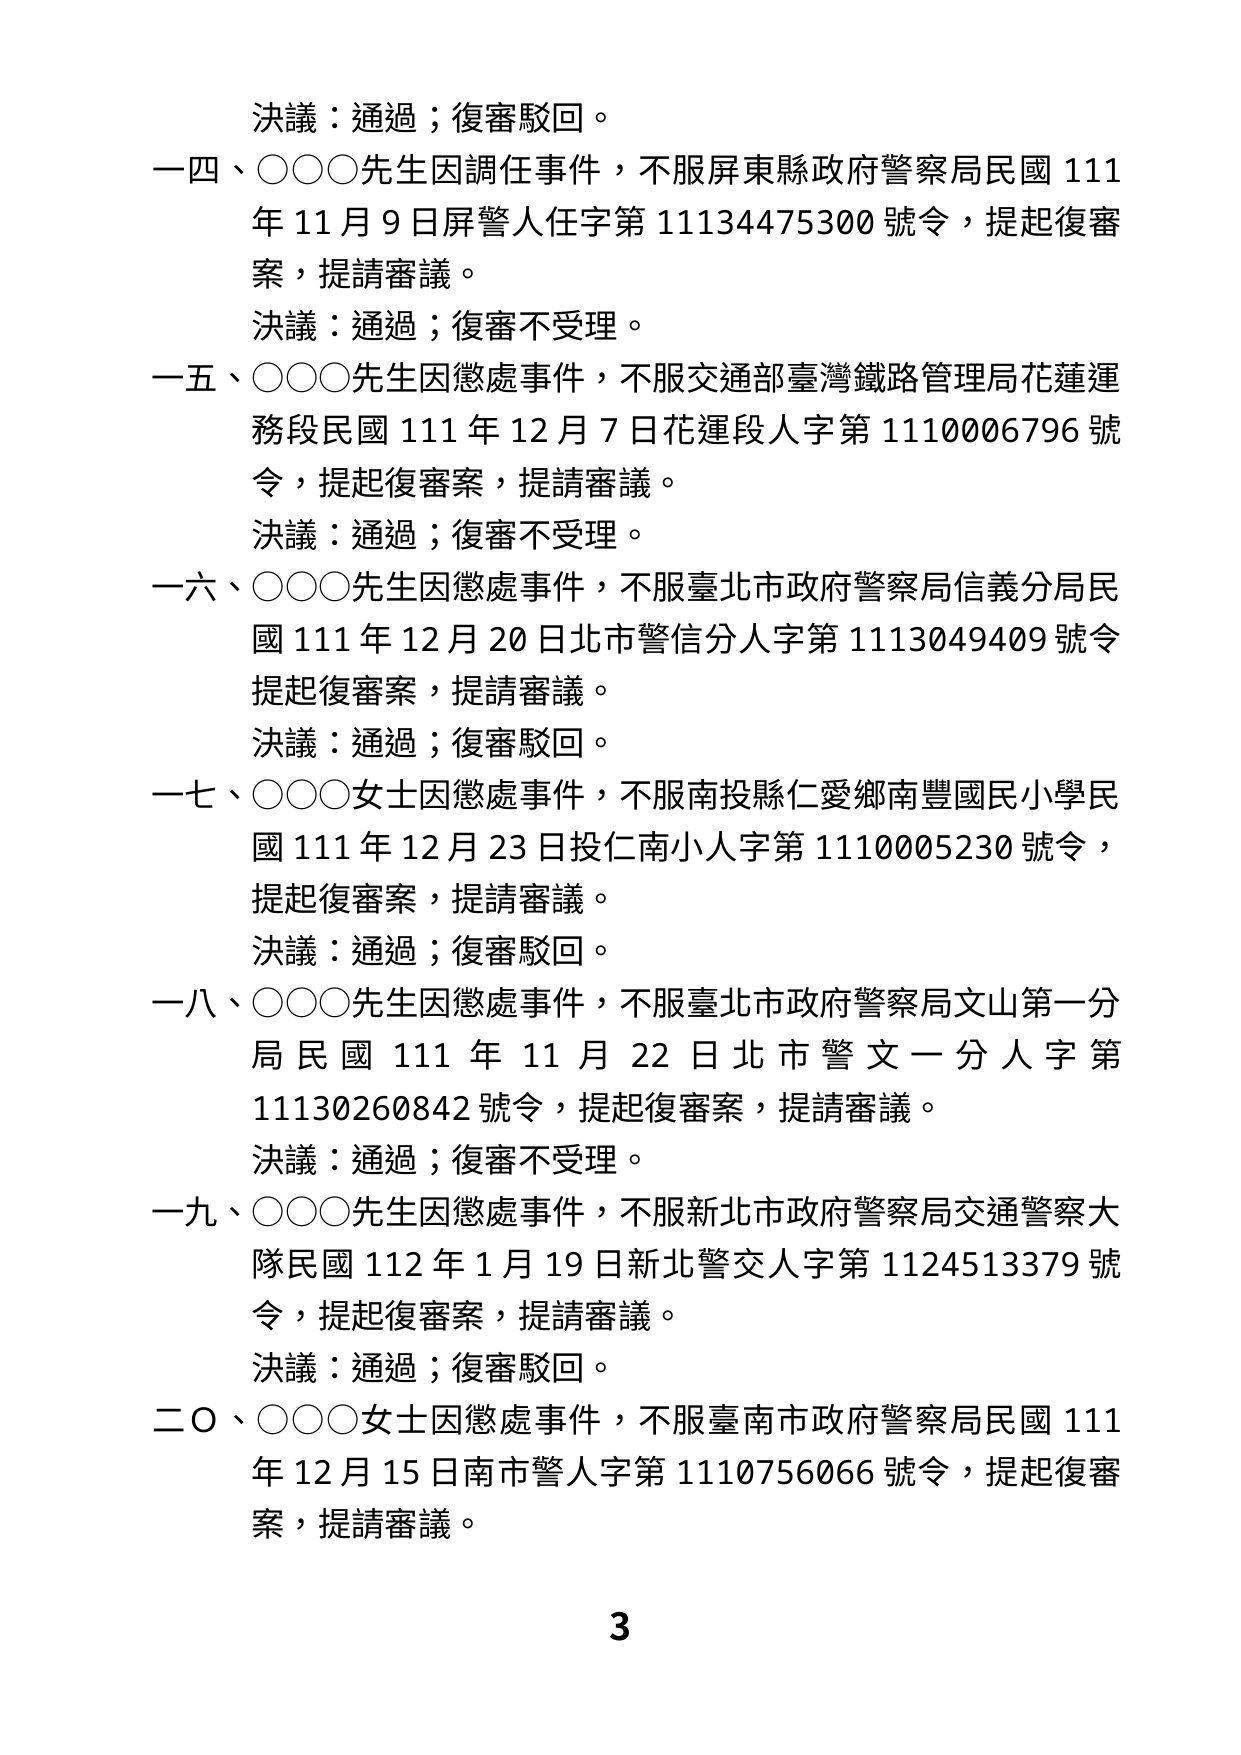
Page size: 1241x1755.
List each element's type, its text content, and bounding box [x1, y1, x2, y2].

text 決議：通過；復審駁回。 [251, 89, 1122, 141]
text 決議：通過；復審駁回。 [251, 714, 1122, 766]
text 一八、○○○先生因懲處事件，不服臺北市政府警察局文山第一分局民國111年11月22日北市警文一分人字第11130260842號令，提起復審案，提請審議。 [118, 974, 1122, 1130]
text 二Ｏ、○○○女士因懲處事件，不服臺南市政府警察局民國111年12月15日南市警人字第1110756066號令，提起復審案，提請審議。 [118, 1391, 1122, 1547]
text 一七、○○○女士因懲處事件，不服南投縣仁愛鄉南豐國民小學民國111年12月23日投仁南小人字第1110005230號令，提起復審案，提請審議。 [118, 766, 1122, 922]
text 決議：通過；復審不受理。 [251, 1130, 1122, 1182]
text 決議：通過；復審不受理。 [251, 297, 1122, 349]
text 一五、○○○先生因懲處事件，不服交通部臺灣鐵路管理局花蓮運務段民國111年12月7日花運段人字第1110006796號令，提起復審案，提請審議。 [118, 349, 1122, 505]
text 決議：通過；復審駁回。 [251, 1339, 1122, 1391]
text 決議：通過；復審不受理。 [251, 505, 1122, 557]
text 一九、○○○先生因懲處事件，不服新北市政府警察局交通警察大隊民國112年1月19日新北警交人字第1124513379號令，提起復審案，提請審議。 [118, 1182, 1122, 1339]
text 一六、○○○先生因懲處事件，不服臺北市政府警察局信義分局民國111年12月20日北市警信分人字第1113049409號令，提起復審案，提請審議。 [118, 557, 1122, 714]
text 決議：通過；復審駁回。 [251, 922, 1122, 974]
text 一四、○○○先生因調任事件，不服屏東縣政府警察局民國111年11月9日屏警人任字第11134475300號令，提起復審案，提請審議。 [118, 141, 1122, 297]
